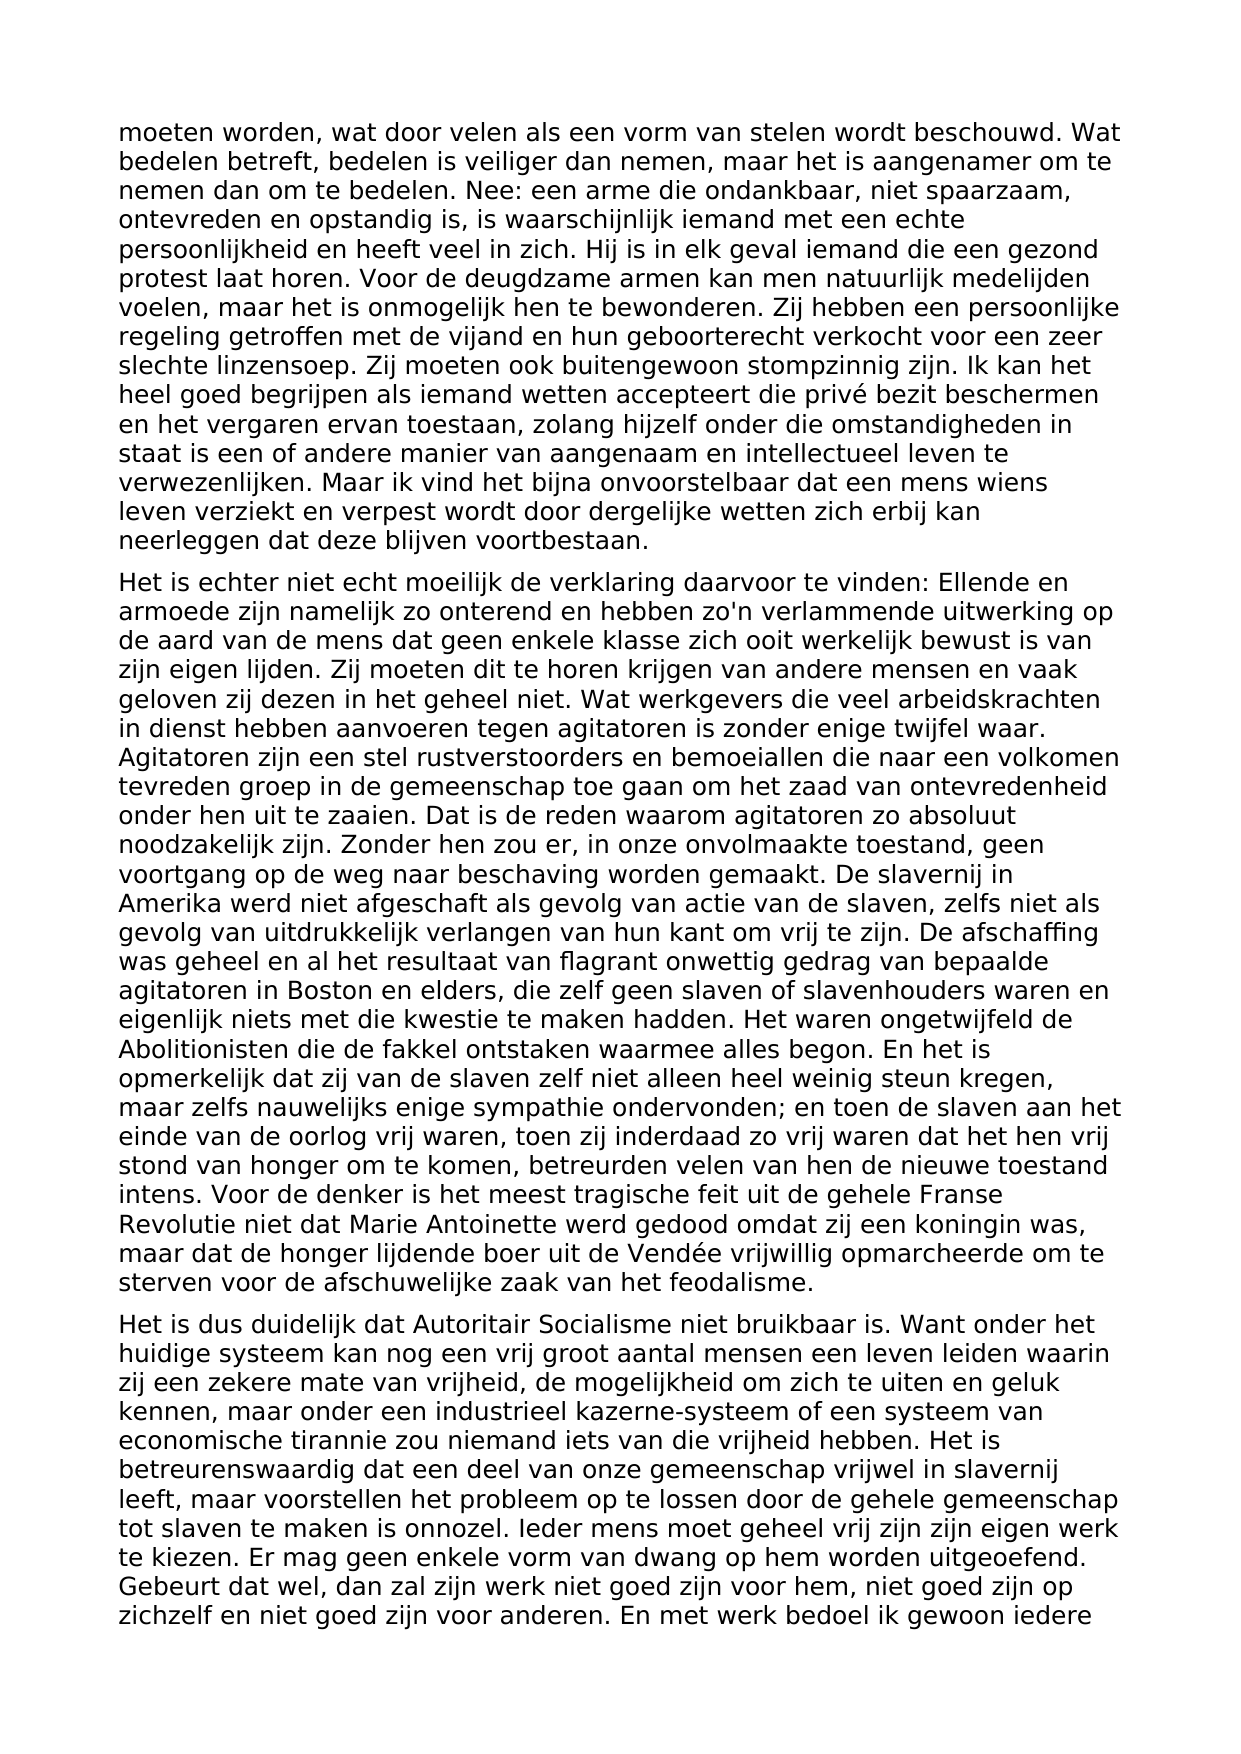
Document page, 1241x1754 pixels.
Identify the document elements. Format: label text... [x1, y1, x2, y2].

text Het is echter niet echt moeilijk de verklaring daarvoor te vinden: Ellende en armoede zijn namelijk zo onterend en hebben zo'n verlammende uitwerking op de aard van de mens dat geen enkele klasse zich ooit werkelijk bewust is van zijn eigen lijden. Zij moeten dit te horen krijgen van andere mensen en vaak geloven zij dezen in het geheel niet. Wat werkgevers die veel arbeidskrachten in dienst hebben aanvoeren tegen agitatoren is zonder enige twijfel waar. Agitatoren zijn een stel rustverstoorders en bemoeiallen die naar een volkomen tevreden groep in de gemeenschap toe gaan om het zaad van ontevredenheid onder hen uit te zaaien. Dat is de reden waarom agitatoren zo absoluut noodzakelijk zijn. Zonder hen zou er, in onze onvolmaakte toestand, geen voortgang op de weg naar beschaving worden gemaakt. De slavernij in Amerika werd niet afgeschaft als gevolg van actie van de slaven, zelfs niet als gevolg van uitdrukkelijk verlangen van hun kant om vrij te zijn. De afschaffing was geheel en al het resultaat van flagrant onwettig gedrag van bepaalde agitatoren in Boston en elders, die zelf geen slaven of slavenhouders waren en eigenlijk niets met die kwestie te maken hadden. Het waren ongetwijfeld de Abolitionisten die de fakkel ontstaken waarmee alles begon. En het is opmerkelijk dat zij van de slaven zelf niet alleen heel weinig steun kregen, maar zelfs nauwelijks enige sympathie ondervonden; en toen de slaven aan het einde van de oorlog vrij waren, toen zij inderdaad zo vrij waren dat het hen vrij stond van honger om te komen, betreurden velen van hen de nieuwe toestand intens. Voor de denker is het meest tragische feit uit de gehele Franse Revolutie niet dat Marie Antoinette werd gedood omdat zij een koningin was, maar dat de honger lijdende boer uit de Vendée vrijwillig opmarcheerde om te sterven voor de afschuwelijke zaak van het feodalisme. [118, 568, 1122, 1297]
text moeten worden, wat door velen als een vorm van stelen wordt beschouwd. Wat bedelen betreft, bedelen is veiliger dan nemen, maar het is aangenamer om te nemen dan om te bedelen. Nee: een arme die ondankbaar, niet spaarzaam, ontevreden en opstandig is, is waarschijnlijk iemand met een echte persoonlijkheid en heeft veel in zich. Hij is in elk geval iemand die een gezond protest laat horen. Voor de deugdzame armen kan men natuurlijk medelijden voelen, maar het is onmogelijk hen te bewonderen. Zij hebben een persoonlijke regeling getroffen met de vijand en hun geboorterecht verkocht voor een zeer slechte linzensoep. Zij moeten ook buitengewoon stompzinnig zijn. Ik kan het heel goed begrijpen als iemand wetten accepteert die privé bezit beschermen en het vergaren ervan toestaan, zolang hijzelf onder die omstandigheden in staat is een of andere manier van aangenaam en intellectueel leven te verwezenlijken. Maar ik vind het bijna onvoorstelbaar dat een mens wiens leven verziekt en verpest wordt door dergelijke wetten zich erbij kan neerleggen dat deze blijven voortbestaan. [118, 118, 1122, 556]
text Het is dus duidelijk dat Autoritair Socialisme niet bruikbaar is. Want onder het huidige systeem kan nog een vrij groot aantal mensen een leven leiden waarin zij een zekere mate van vrijheid, de mogelijkheid om zich te uiten en geluk kennen, maar onder een industrieel kazerne-systeem of een systeem van economische tirannie zou niemand iets van die vrijheid hebben. Het is betreurenswaardig dat een deel van onze gemeenschap vrijwel in slavernij leeft, maar voorstellen het probleem op te lossen door de gehele gemeenschap tot slaven te maken is onnozel. Ieder mens moet geheel vrij zijn zijn eigen werk te kiezen. Er mag geen enkele vorm van dwang op hem worden uitgeoefend. Gebeurt dat wel, dan zal zijn werk niet goed zijn voor hem, niet goed zijn op zichzelf en niet goed zijn voor anderen. En met werk bedoel ik gewoon iedere [118, 1310, 1122, 1631]
